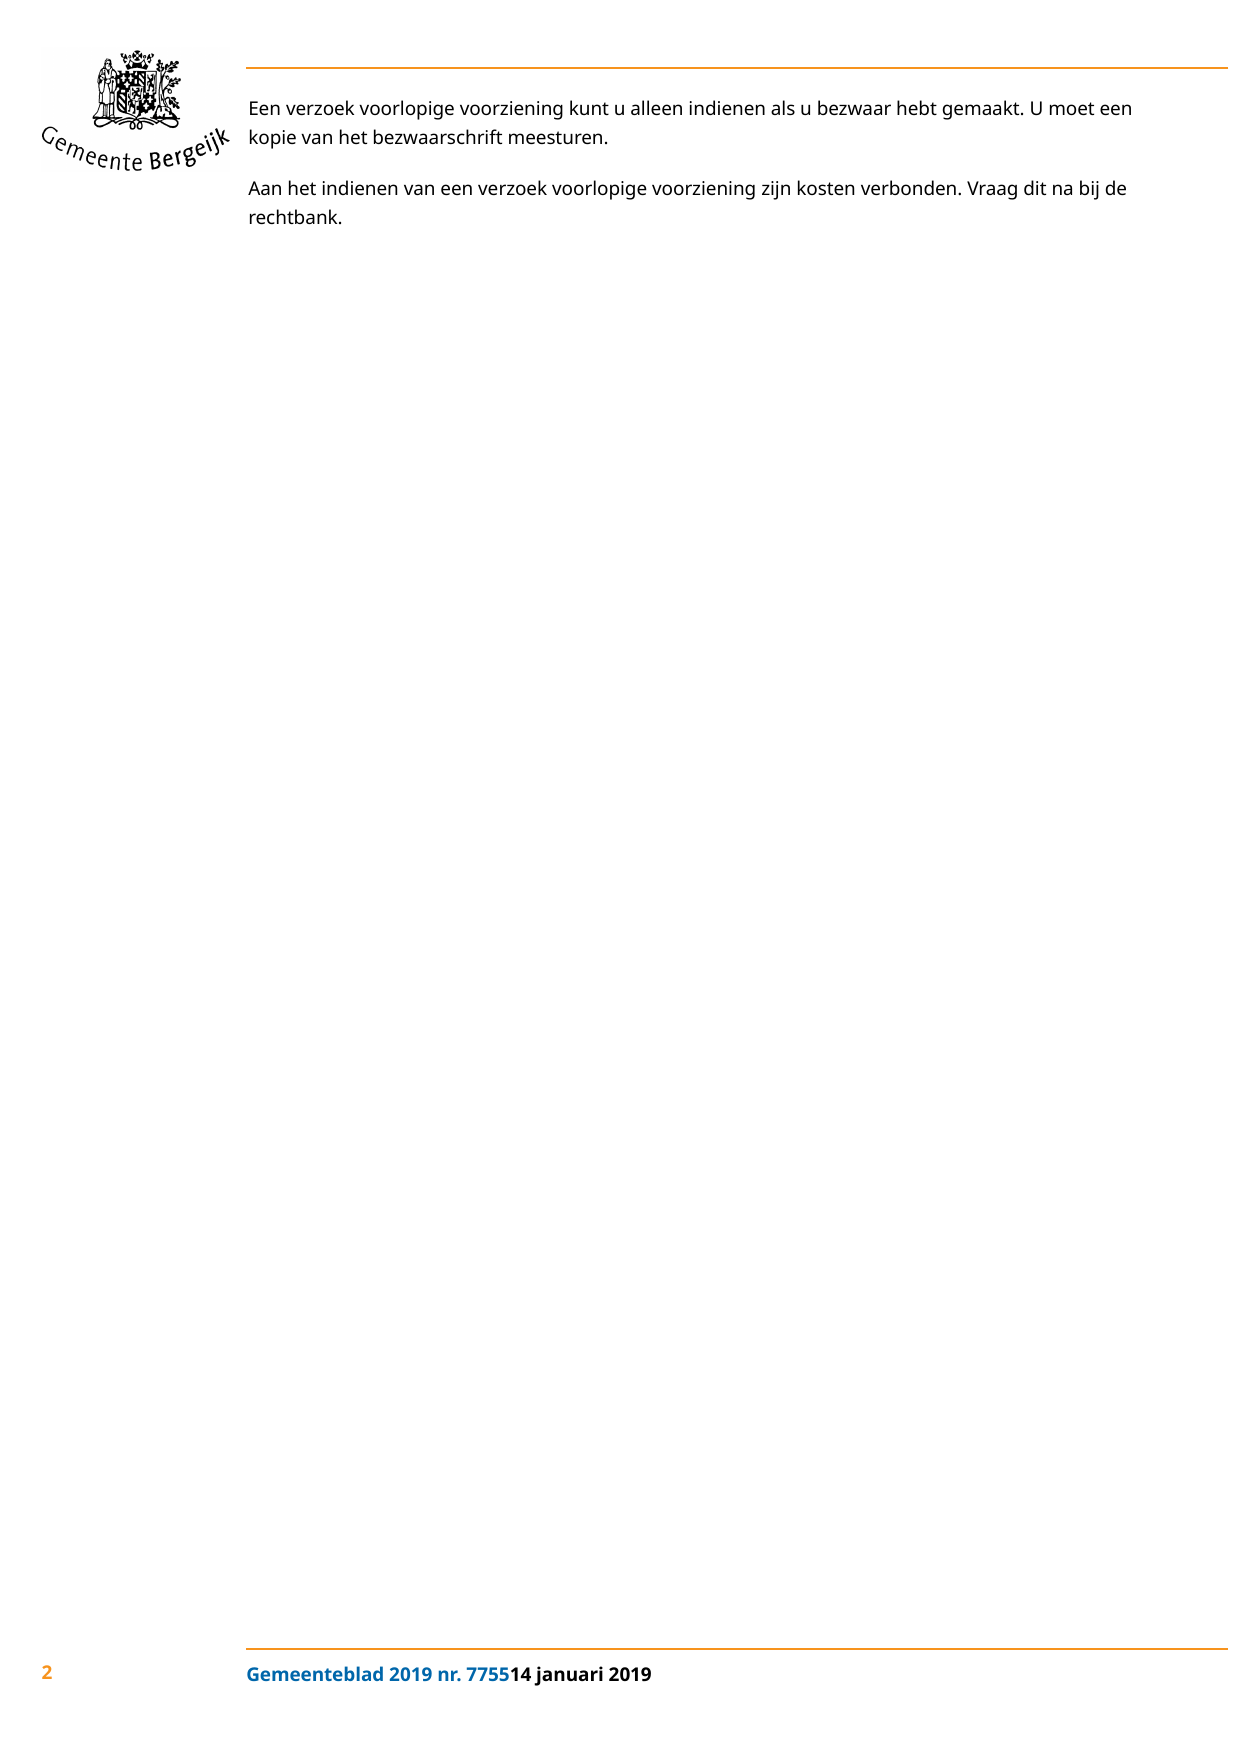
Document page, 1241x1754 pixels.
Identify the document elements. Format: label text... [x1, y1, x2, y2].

picture [41, 47, 231, 172]
text Een verzoek voorlopige voorziening kunt u alleen indienen als u bezwaar hebt gemaakt. U moet een kopie van het bezwaarschrift meesturen. [248, 95, 1152, 150]
text Aan het indienen van een verzoek voorlopige voorziening zijn kosten verbonden. Vraag dit na bij de rechtbank. [248, 175, 1152, 230]
